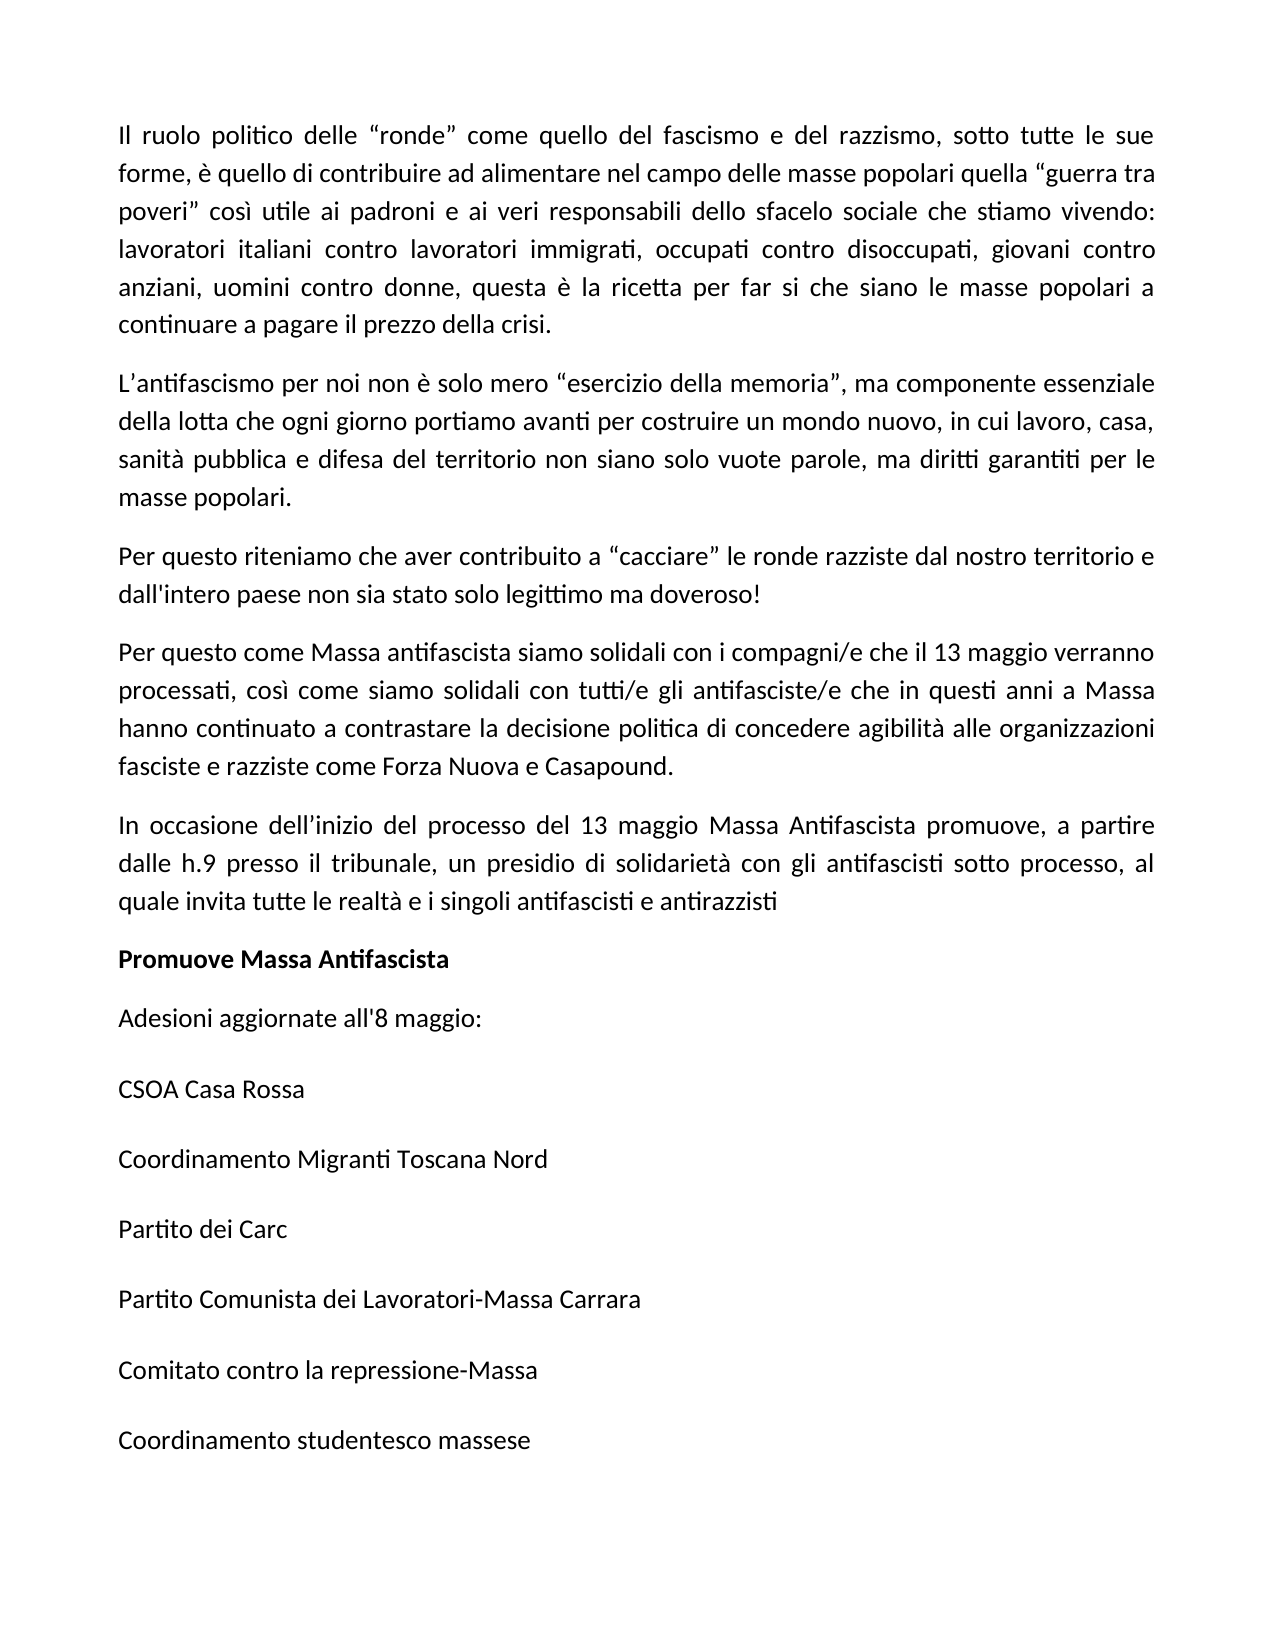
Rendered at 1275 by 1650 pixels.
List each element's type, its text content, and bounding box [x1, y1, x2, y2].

text Comitato contro la repressione-Massa [118, 1353, 1157, 1386]
text Il ruolo politico delle “ronde” come quello del fascismo e del razzismo, sotto tutte le sue forme, è quello di contribuire ad alimentare nel campo delle masse popolari quella “guerra tra poveri” così utile ai padroni e ai veri responsabili dello sfacelo sociale che stiamo vivendo: lavoratori italiani contro lavoratori immigrati, occupati contro disoccupati, giovani contro anziani, uomini contro donne, questa è la ricetta per far si che siano le masse popolari a continuare a pagare il prezzo della crisi. [118, 118, 1157, 341]
text Adesioni aggiornate all'8 maggio: [118, 1001, 1157, 1034]
text Coordinamento Migranti Toscana Nord [118, 1142, 1157, 1175]
text Partito Comunista dei Lavoratori-Massa Carrara [118, 1283, 1157, 1316]
text L’antifascismo per noi non è solo mero “esercizio della memoria”, ma componente essenziale della lotta che ogni giorno portiamo avanti per costruire un mondo nuovo, in cui lavoro, casa, sanità pubblica e difesa del territorio non siano solo vuote parole, ma diritti garantiti per le masse popolari. [118, 366, 1157, 513]
text CSOA Casa Rossa [118, 1072, 1157, 1105]
text Coordinamento studentesco massese [118, 1423, 1157, 1456]
text Partito dei Carc [118, 1212, 1157, 1245]
text Per questo riteniamo che aver contribuito a “cacciare” le ronde razziste dal nostro territorio e dall'intero paese non sia stato solo legittimo ma doveroso! [118, 539, 1157, 610]
text Per questo come Massa antifascista siamo solidali con i compagni/e che il 13 maggio verranno processati, così come siamo solidali con tutti/e gli antifasciste/e che in questi anni a Massa hanno continuato a contrastare la decisione politica di concedere agibilità alle organizzazioni fasciste e razziste come Forza Nuova e Casapound. [118, 636, 1157, 782]
text Promuove Massa Antifascista [118, 943, 1157, 976]
text In occasione dell’inizio del processo del 13 maggio Massa Antifascista promuove, a partire dalle h.9 presso il tribunale, un presidio di solidarietà con gli antifascisti sotto processo, al quale invita tutte le realtà e i singoli antifascisti e antirazzisti [118, 808, 1157, 917]
